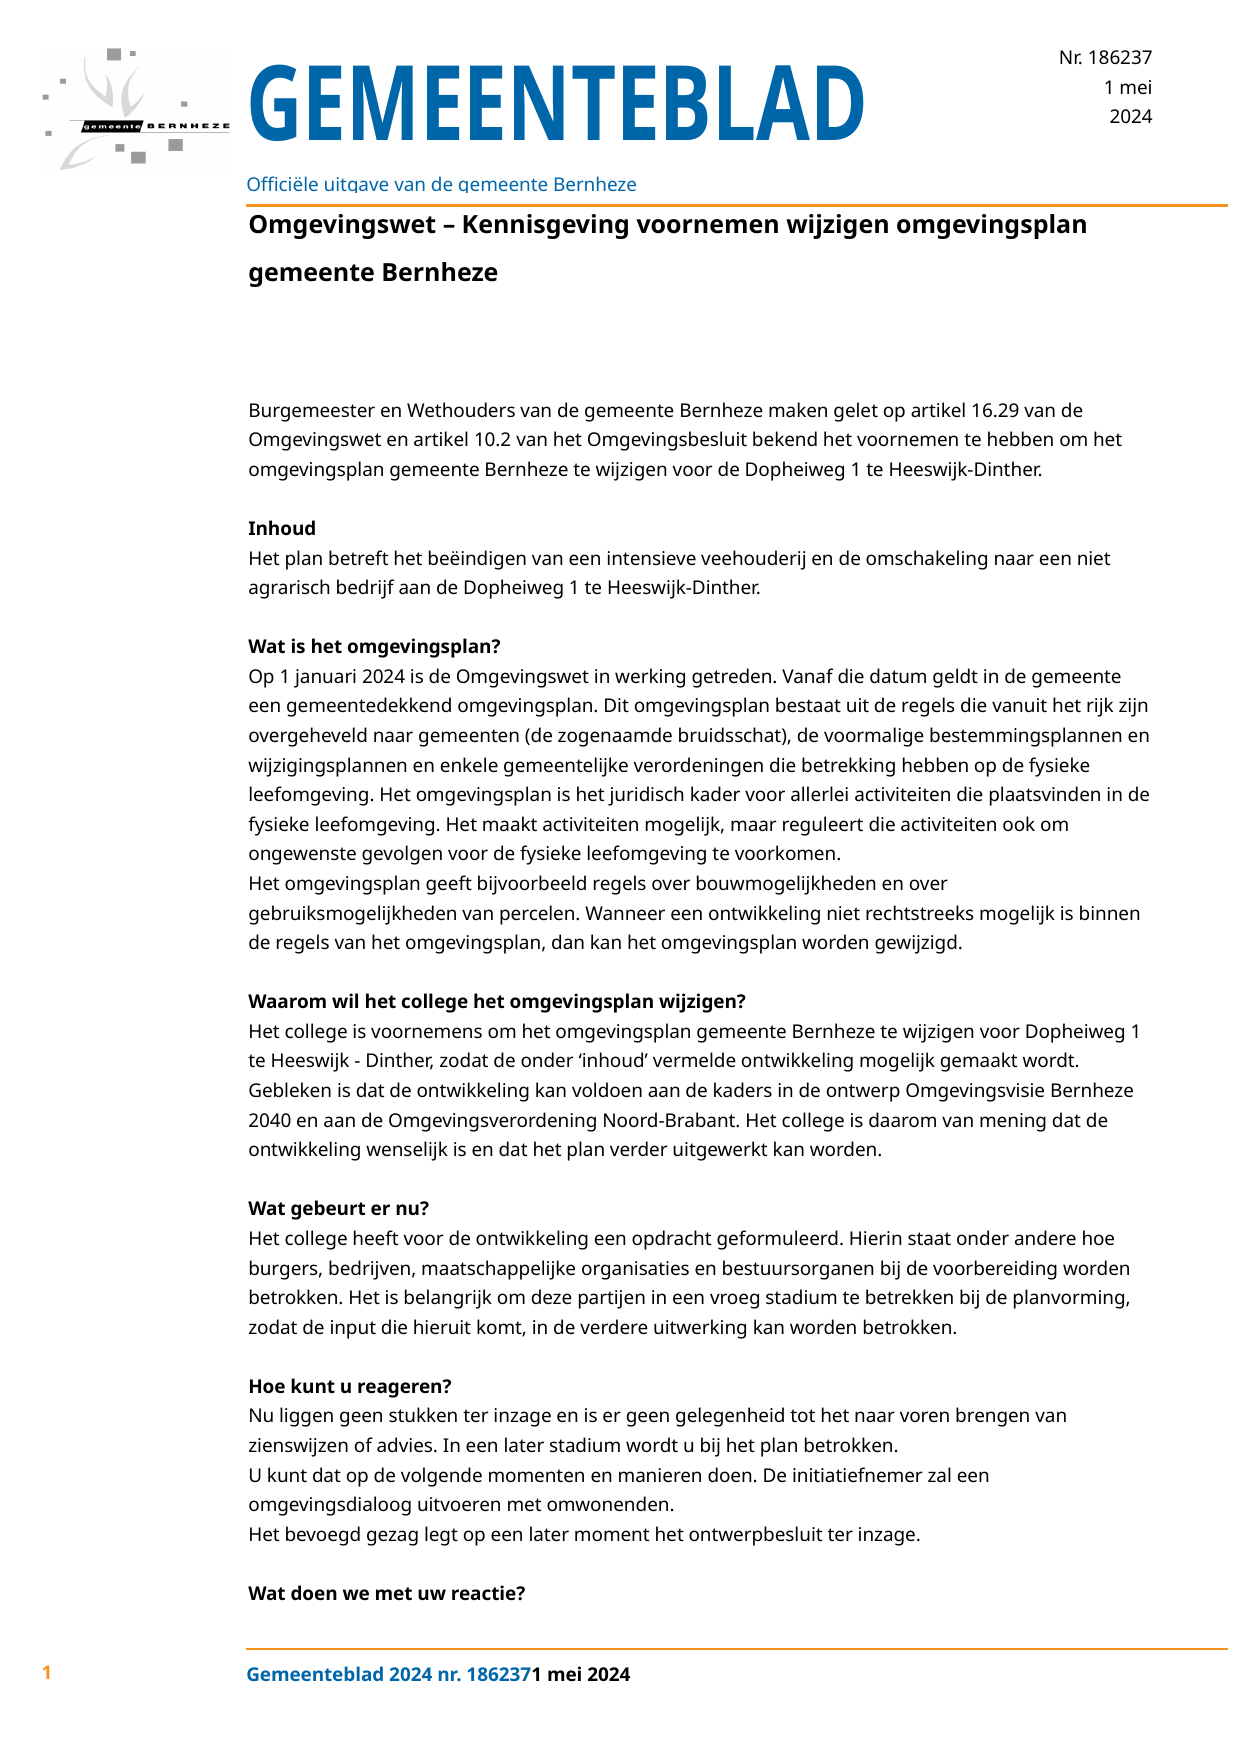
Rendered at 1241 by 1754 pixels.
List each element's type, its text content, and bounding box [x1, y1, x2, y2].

text Wat is het omgevingsplan? [248, 633, 1152, 659]
text Waarom wil het college het omgevingsplan wijzigen? [248, 988, 1152, 1014]
text U kunt dat op de volgende momenten en manieren doen. De initiatiefnemer zal een omgevingsdialoog uitvoeren met omwonenden. [248, 1462, 1152, 1517]
text Burgemeester en Wethouders van de gemeente Bernheze maken gelet op artikel 16.29 van de Omgevingswet en artikel 10.2 van het Omgevingsbesluit bekend het voornemen te hebben om het omgevingsplan gemeente Bernheze te wijzigen voor de Dopheiweg 1 te Heeswijk-Dinther. [248, 397, 1152, 482]
text Wat doen we met uw reactie? [248, 1580, 1152, 1606]
text Op 1 januari 2024 is de Omgevingswet in werking getreden. Vanaf die datum geldt in de gemeente een gemeentedekkend omgevingsplan. Dit omgevingsplan bestaat uit de regels die vanuit het rijk zijn overgeheveld naar gemeenten (de zogenaamde bruidsschat), de voormalige bestemmingsplannen en wijzigingsplannen en enkele gemeentelijke verordeningen die betrekking hebben op de fysieke leefomgeving. Het omgevingsplan is het juridisch kader voor allerlei activiteiten die plaatsvinden in de fysieke leefomgeving. Het maakt activiteiten mogelijk, maar reguleert die activiteiten ook om ongewenste gevolgen voor de fysieke leefomgeving te voorkomen. [248, 663, 1152, 866]
text Omgevingswet – Kennisgeving voornemen wijzigen omgevingsplan gemeente Bernheze [248, 207, 1152, 288]
text Het college heeft voor de ontwikkeling een opdracht geformuleerd. Hierin staat onder andere hoe burgers, bedrijven, maatschappelijke organisaties en bestuursorganen bij de voorbereiding worden betrokken. Het is belangrijk om deze partijen in een vroeg stadium te betrekken bij de planvorming, zodat de input die hieruit komt, in de verdere uitwerking kan worden betrokken. [248, 1225, 1152, 1339]
text Wat gebeurt er nu? [248, 1196, 1152, 1221]
text Het bevoegd gezag legt op een later moment het ontwerpbesluit ter inzage. [248, 1521, 1152, 1547]
text Het omgevingsplan geeft bijvoorbeeld regels over bouwmogelijkheden en over gebruiksmogelijkheden van percelen. Wanneer een ontwikkeling niet rechtstreeks mogelijk is binnen de regels van het omgevingsplan, dan kan het omgevingsplan worden gewijzigd. [248, 870, 1152, 955]
picture [41, 47, 231, 172]
text Inhoud [248, 515, 1152, 541]
text Nu liggen geen stukken ter inzage en is er geen gelegenheid tot het naar voren brengen van zienswijzen of advies. In een later stadium wordt u bij het plan betrokken. [248, 1403, 1152, 1458]
text Het plan betreft het beëindigen van een intensieve veehouderij en de omschakeling naar een niet agrarisch bedrijf aan de Dopheiweg 1 te Heeswijk-Dinther. [248, 545, 1152, 600]
text Het college is voornemens om het omgevingsplan gemeente Bernheze te wijzigen voor Dopheiweg 1 te Heeswijk - Dinther, zodat de onder ‘inhoud’ vermelde ontwikkeling mogelijk gemaakt wordt. Gebleken is dat de ontwikkeling kan voldoen aan de kaders in de ontwerp Omgevingsvisie Bernheze 2040 en aan de Omgevingsverordening Noord-Brabant. Het college is daarom van mening dat de ontwikkeling wenselijk is en dat het plan verder uitgewerkt kan worden. [248, 1018, 1152, 1162]
text Hoe kunt u reageren? [248, 1373, 1152, 1399]
